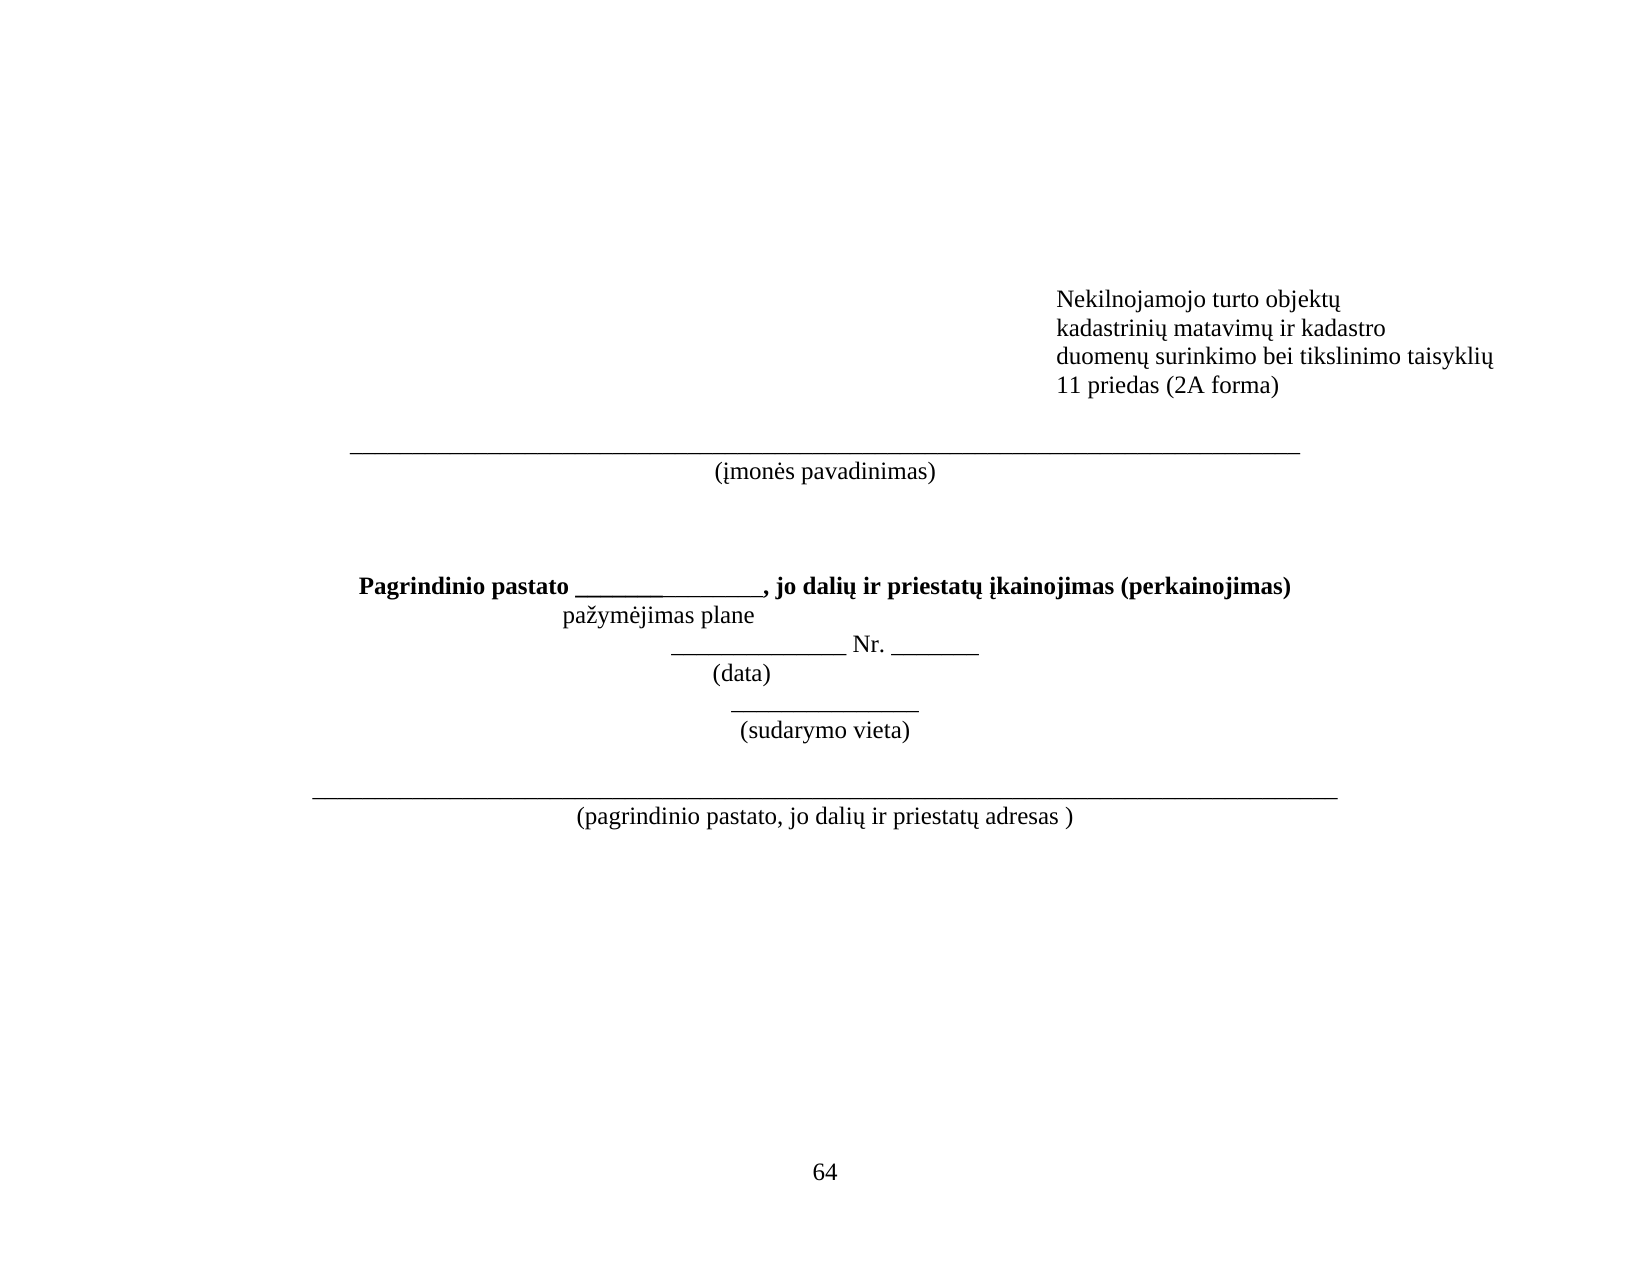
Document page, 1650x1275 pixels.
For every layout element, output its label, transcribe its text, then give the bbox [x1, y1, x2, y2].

text (įmonės pavadinimas) [118, 456, 1531, 485]
text Pagrindinio pastato _______________, jo dalių ir priestatų įkainojimas (perkainojimas) [118, 571, 1531, 600]
text ____________________________________________________________________________ [118, 428, 1531, 456]
text (sudarymo vieta) [118, 715, 1531, 744]
text Nekilnojamojo turto objektų [118, 284, 1531, 313]
text (data) [118, 658, 1531, 686]
text 11 priedas (2A forma) [118, 370, 1531, 399]
text kadastrinių matavimų ir kadastro [118, 313, 1531, 341]
text duomenų surinkimo bei tikslinimo taisyklių [118, 341, 1531, 370]
text (pagrindinio pastato, jo dalių ir priestatų adresas ) [118, 801, 1531, 830]
text pažymėjimas plane [118, 600, 1531, 629]
text _______________ [118, 686, 1531, 715]
text ______________ Nr. _______ [118, 629, 1531, 658]
text __________________________________________________________________________________ [118, 773, 1531, 801]
